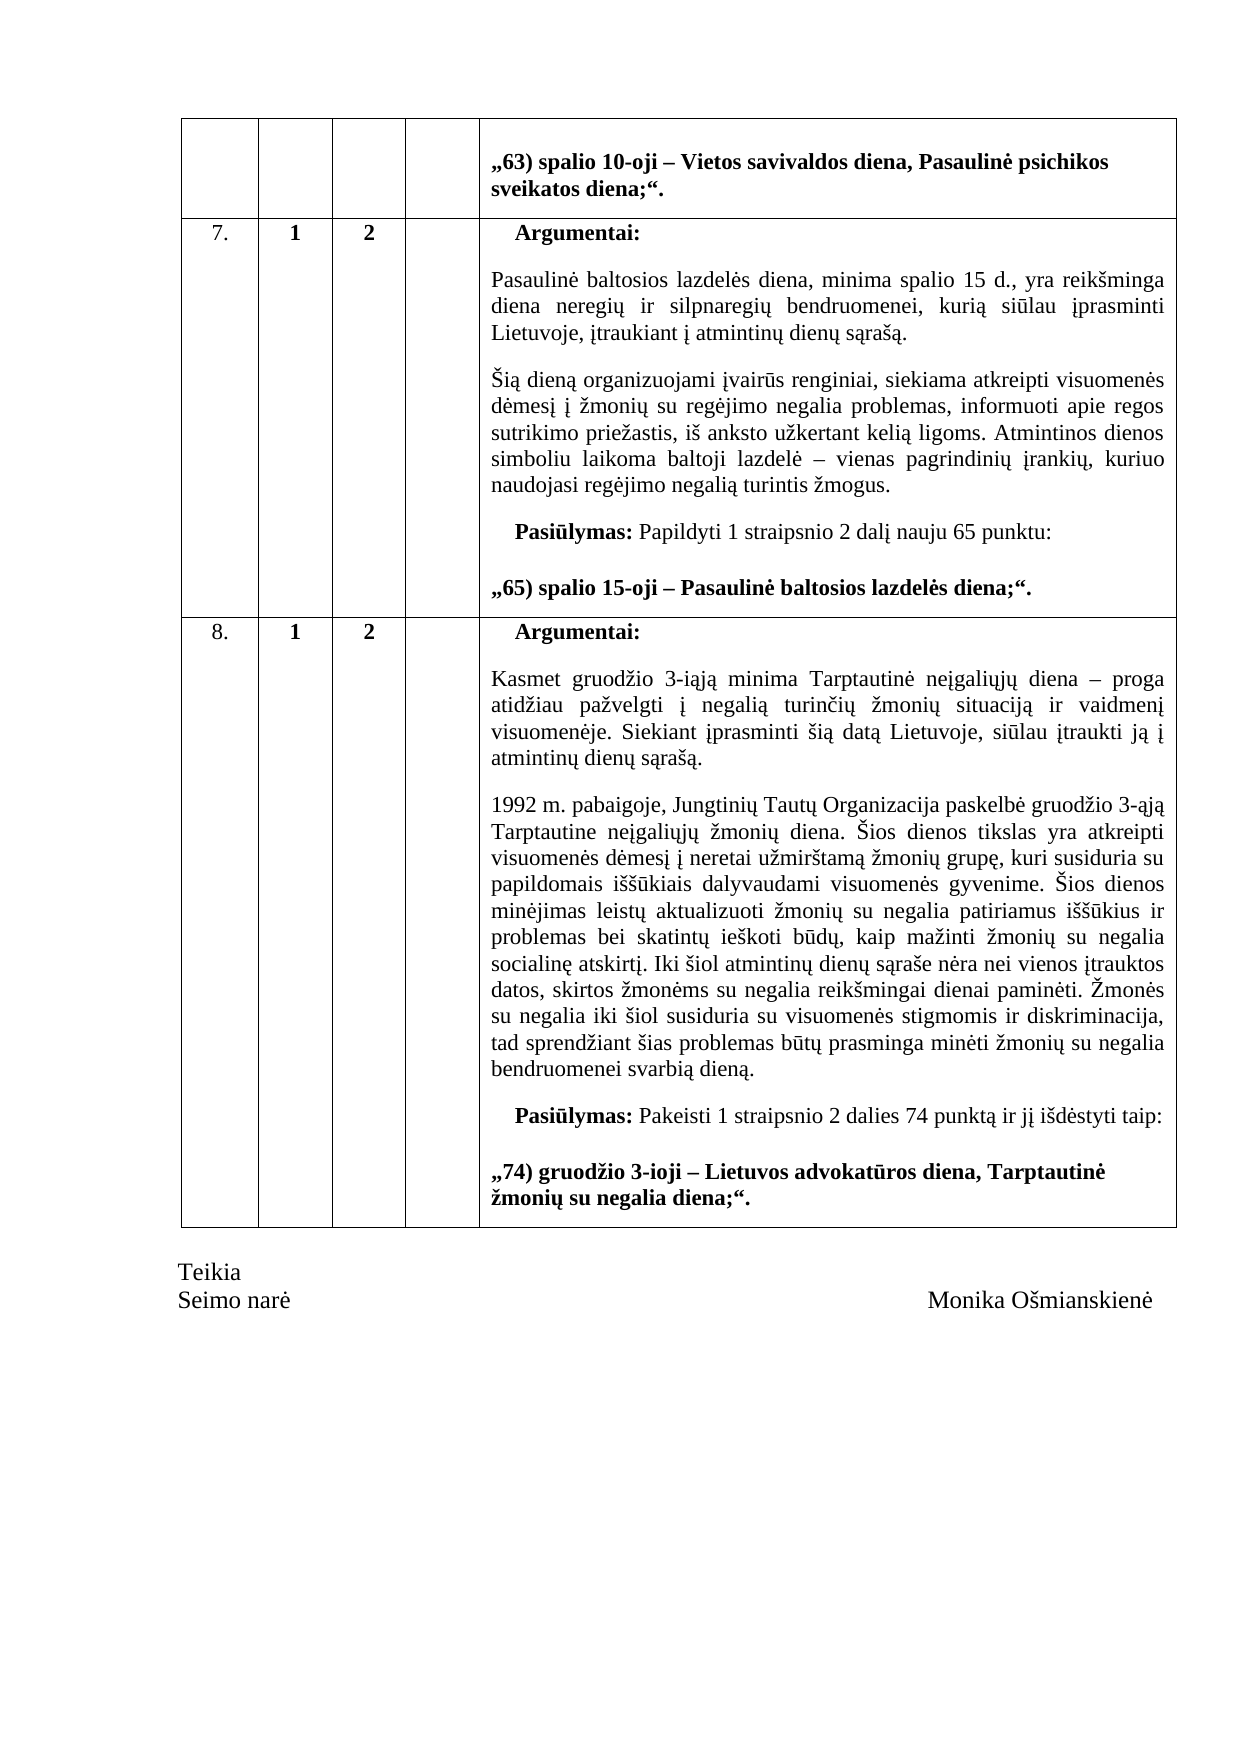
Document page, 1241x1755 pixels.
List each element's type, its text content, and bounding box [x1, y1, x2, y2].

table_cell 1 [259, 618, 332, 1227]
text Seimo narė (Parašas) Monika Ošmianskienė [177, 1286, 1181, 1314]
table_cell 1 [259, 219, 332, 617]
table_cell [259, 119, 332, 218]
table_cell Argumentai: Pasaulinė baltosios lazdelės diena, minima spalio 15 d., yra reikšminga diena neregių ir silpnaregių bendruomenei, kurią siūlau įprasminti Lietuvoje, įtraukiant į atmintinų dienų sąrašą. Šią dieną organizuojami įvairūs renginiai, siekiama atkreipti visuomenės dėmesį į žmonių su regėjimo negalia problemas, informuoti apie regos sutrikimo priežastis, iš anksto užkertant kelią ligoms. Atmintinos dienos simboliu laikoma baltoji lazdelė – vienas pagrindinių įrankių, kuriuo naudojasi regėjimo negalią turintis žmogus. Pasiūlymas: Papildyti 1 straipsnio 2 dalį nauju 65 punktu: „65) spalio 15-oji – Pasaulinė baltosios lazdelės diena;“. [480, 219, 1176, 617]
table_cell 8. [182, 618, 258, 1227]
table_cell 2 [333, 618, 405, 1227]
table_cell [406, 119, 479, 218]
table_cell [406, 219, 479, 617]
table_cell [406, 618, 479, 1227]
table_cell „63) spalio 10-oji – Vietos savivaldos diena, Pasaulinė psichikos sveikatos diena;“. [480, 119, 1176, 218]
table_cell [182, 119, 258, 218]
table_cell [333, 119, 405, 218]
table_cell 7. [182, 219, 258, 617]
text Teikia [177, 1257, 1181, 1286]
table_cell Argumentai: Kasmet gruodžio 3-iąją minima Tarptautinė neįgaliųjų diena – proga atidžiau pažvelgti į negalią turinčių žmonių situaciją ir vaidmenį visuomenėje. Siekiant įprasminti šią datą Lietuvoje, siūlau įtraukti ją į atmintinų dienų sąrašą. 1992 m. pabaigoje, Jungtinių Tautų Organizacija paskelbė gruodžio 3-ąją Tarptautine neįgaliųjų žmonių diena. Šios dienos tikslas yra atkreipti visuomenės dėmesį į neretai užmirštamą žmonių grupę, kuri susiduria su papildomais iššūkiais dalyvaudami visuomenės gyvenime. Šios dienos minėjimas leistų aktualizuoti žmonių su negalia patiriamus iššūkius ir problemas bei skatintų ieškoti būdų, kaip mažinti žmonių su negalia socialinę atskirtį. Iki šiol atmintinų dienų sąraše nėra nei vienos įtrauktos datos, skirtos žmonėms su negalia reikšmingai dienai paminėti. Žmonės su negalia iki šiol susiduria su visuomenės stigmomis ir diskriminacija, tad sprendžiant šias problemas būtų prasminga minėti žmonių su negalia bendruomenei svarbią dieną. Pasiūlymas: Pakeisti 1 straipsnio 2 dalies 74 punktą ir jį išdėstyti taip: „74) gruodžio 3-ioji – Lietuvos advokatūros diena, Tarptautinė žmonių su negalia diena;“. [480, 618, 1176, 1227]
table_cell 2 [333, 219, 405, 617]
